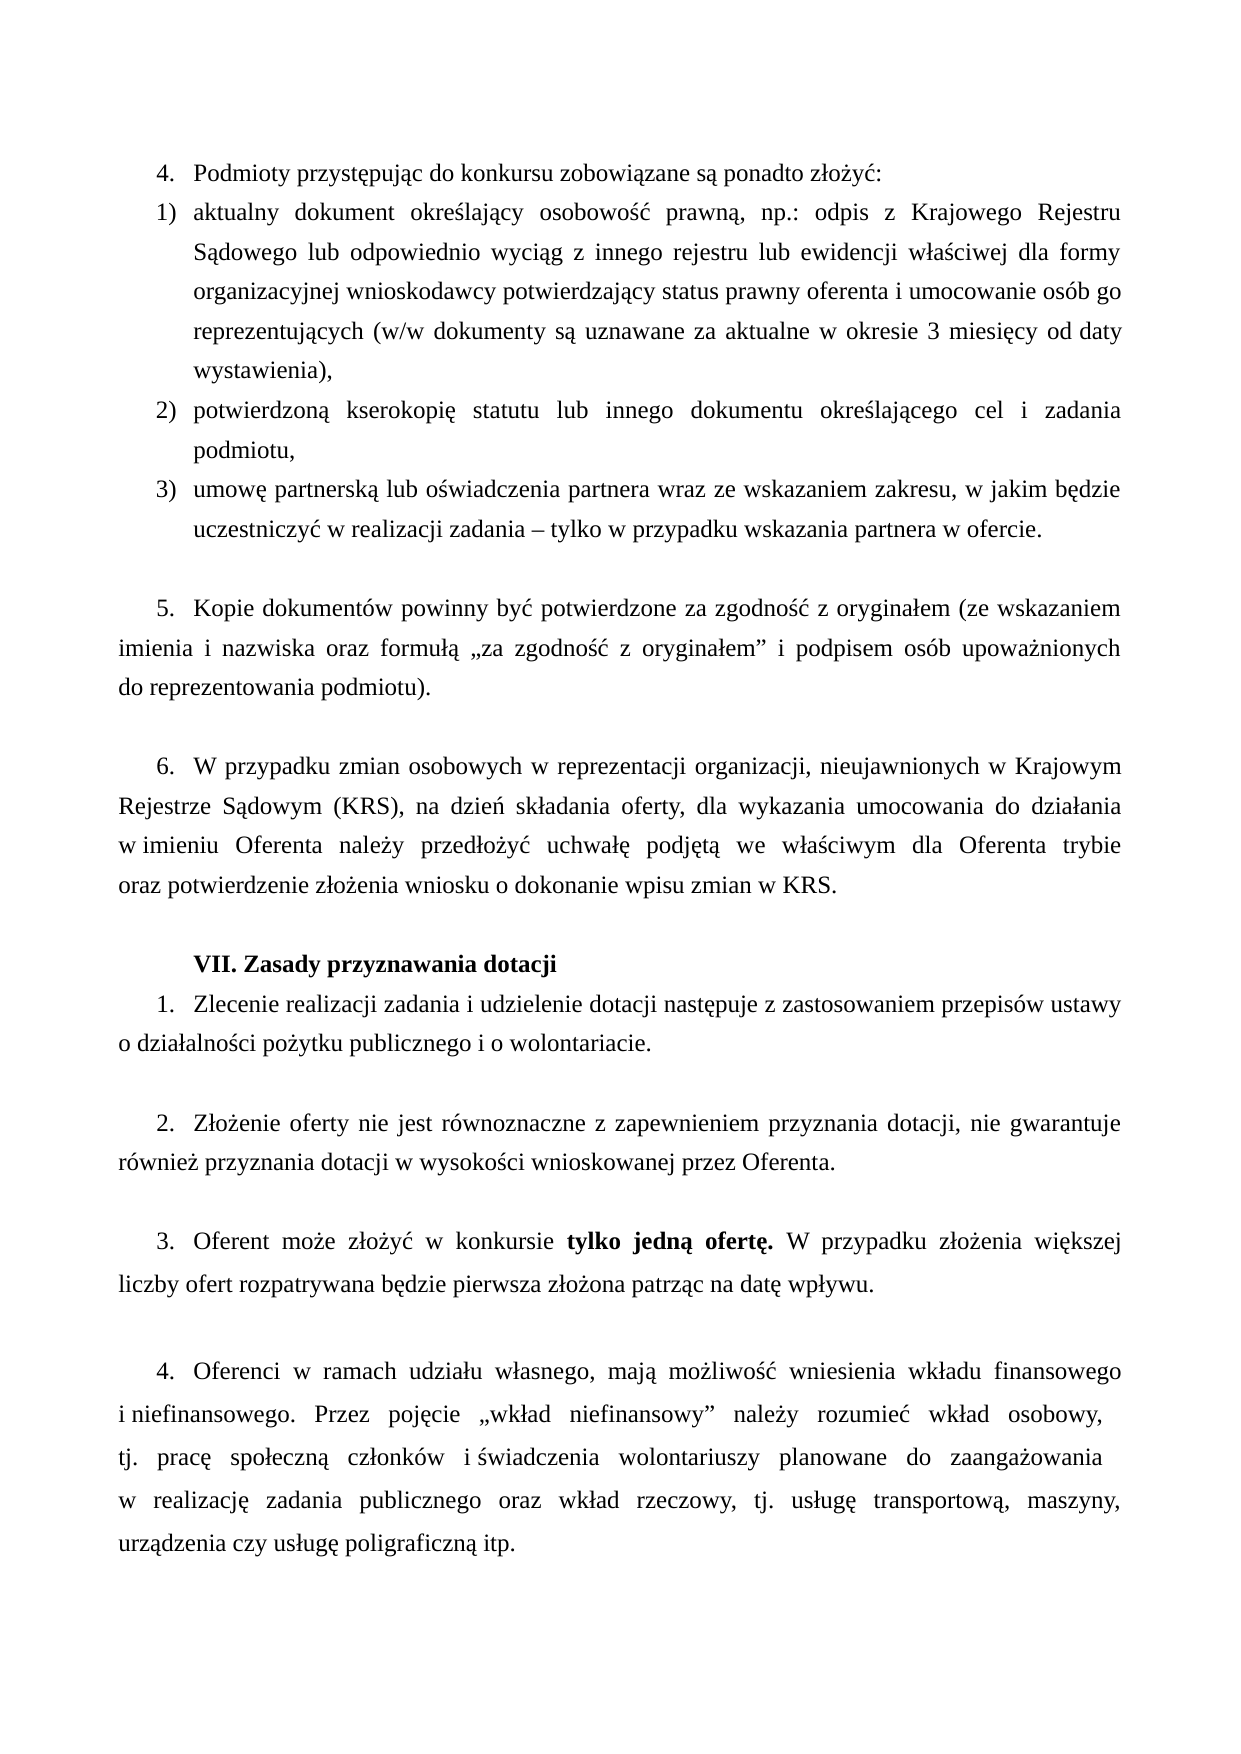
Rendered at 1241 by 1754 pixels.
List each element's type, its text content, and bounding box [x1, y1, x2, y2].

list VII. Zasady przyznawania dotacji [156, 949, 1122, 978]
list Złożenie oferty nie jest równoznaczne z zapewnieniem przyznania dotacji, nie gwarantuje również przyznania dotacji w wysokości wnioskowanej przez Oferenta. [118, 1108, 1122, 1176]
list Oferenci w ramach udziału własnego, mają możliwość wniesienia wkładu finansowego i niefinansowego. Przez pojęcie „wkład niefinansowy” należy rozumieć wkład osobowy, tj. pracę społeczną członków i świadczenia wolontariuszy planowane do zaangażowania w realizację zadania publicznego oraz wkład rzeczowy, tj. usługę transportową, maszyny, urządzenia czy usługę poligraficzną itp. [118, 1356, 1122, 1557]
list Oferent może złożyć w konkursie tylko jedną ofertę. W przypadku złożenia większej liczby ofert rozpatrywana będzie pierwsza złożona patrząc na datę wpływu. [118, 1226, 1122, 1298]
list Zlecenie realizacji zadania i udzielenie dotacji następuje z zastosowaniem przepisów ustawy o działalności pożytku publicznego i o wolontariacie. [118, 989, 1122, 1057]
list W przypadku zmian osobowych w reprezentacji organizacji, nieujawnionych w Krajowym Rejestrze Sądowym (KRS), na dzień składania oferty, dla wykazania umocowania do działania w imieniu Oferenta należy przedłożyć uchwałę podjętą we właściwym dla Oferenta trybie oraz potwierdzenie złożenia wniosku o dokonanie wpisu zmian w KRS. [118, 751, 1122, 899]
list Podmioty przystępując do konkursu zobowiązane są ponadto złożyć: [118, 158, 1122, 186]
list Kopie dokumentów powinny być potwierdzone za zgodność z oryginałem (ze wskazaniem imienia i nazwiska oraz formułą „za zgodność z oryginałem” i podpisem osób upoważnionych do reprezentowania podmiotu). [118, 593, 1122, 701]
list aktualny dokument określający osobowość prawną, np.: odpis z Krajowego Rejestru Sądowego lub odpowiednio wyciąg z innego rejestru lub ewidencji właściwej dla formy organizacyjnej wnioskodawcy potwierdzający status prawny oferenta i umocowanie osób go reprezentujących (w/w dokumenty są uznawane za aktualne w okresie 3 miesięcy od daty wystawienia), [156, 197, 1122, 384]
list potwierdzoną kserokopię statutu lub innego dokumentu określającego cel i zadania podmiotu, [156, 395, 1122, 463]
list umowę partnerską lub oświadczenia partnera wraz ze wskazaniem zakresu, w jakim będzie uczestniczyć w realizacji zadania – tylko w przypadku wskazania partnera w ofercie. [156, 474, 1122, 543]
